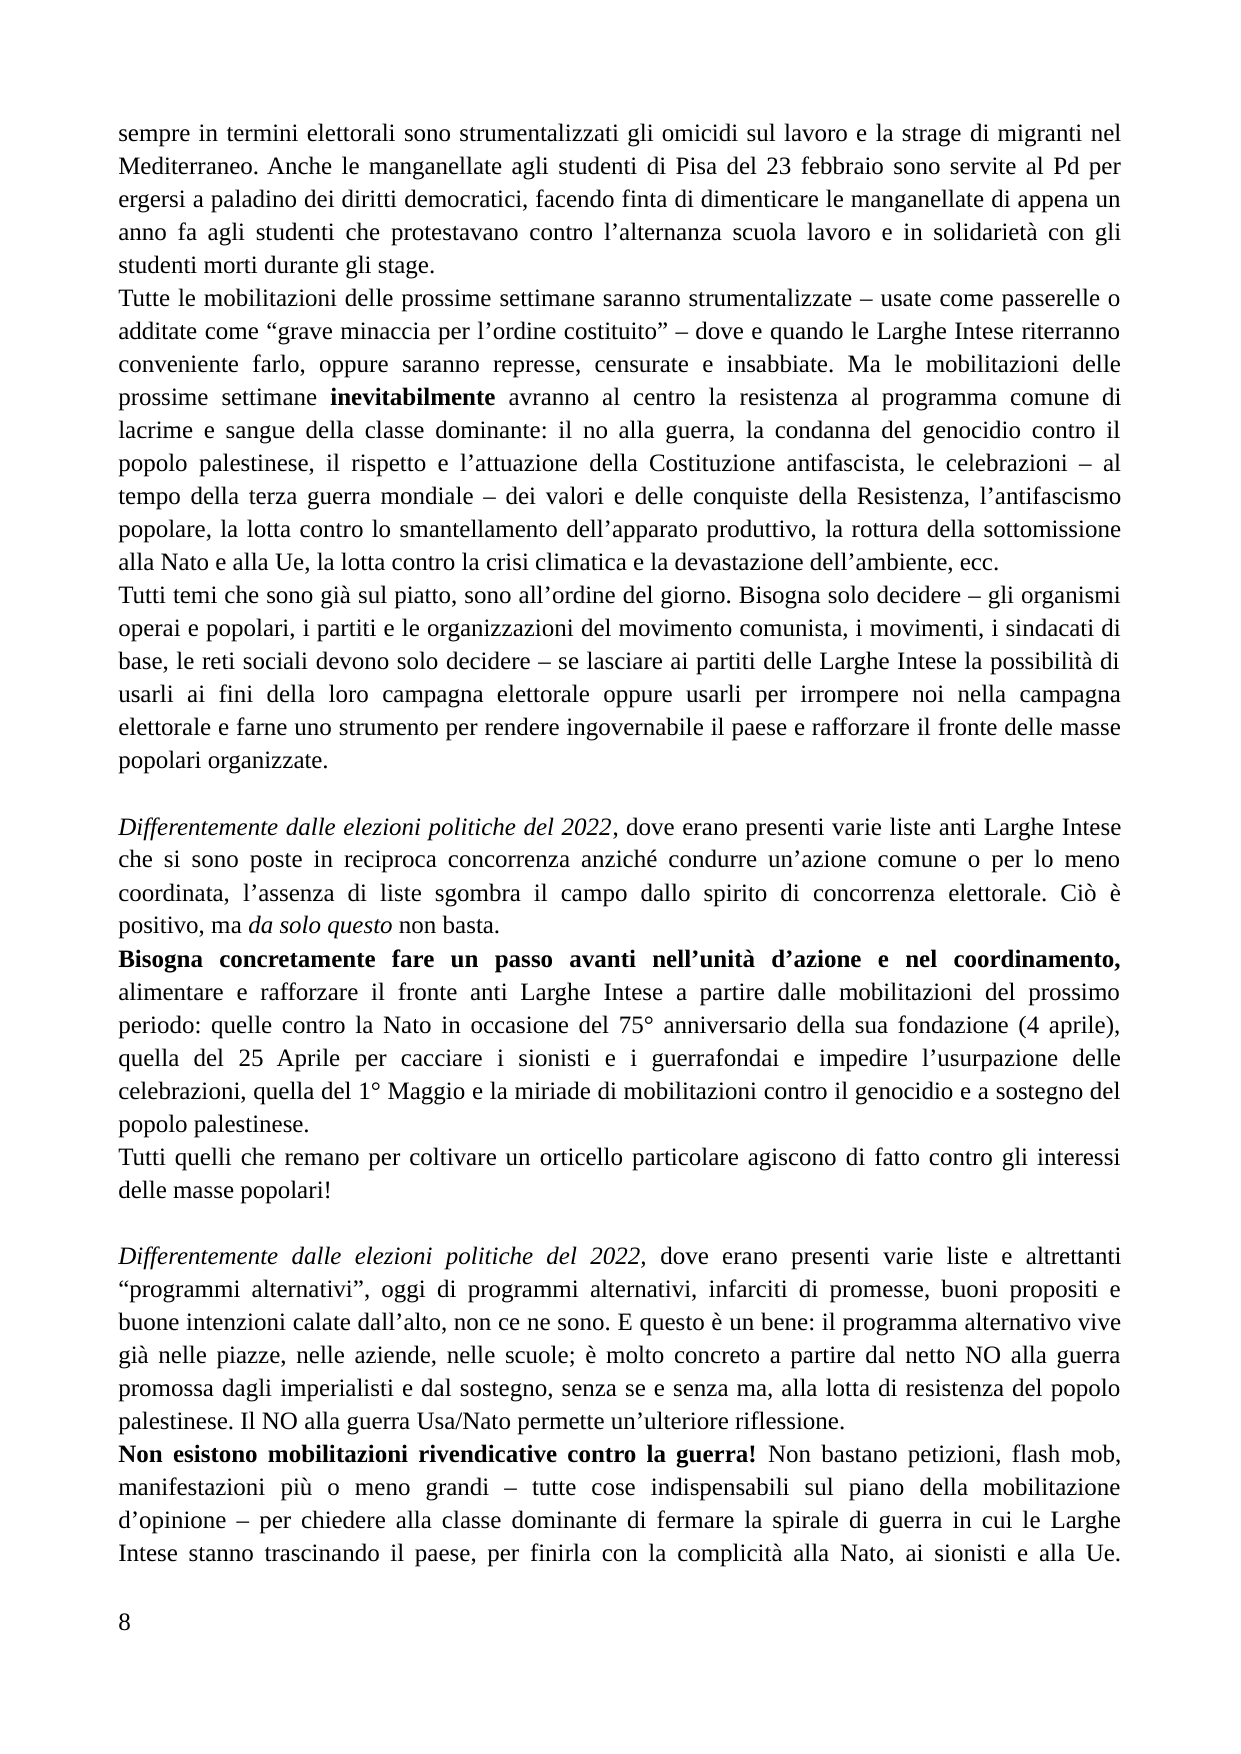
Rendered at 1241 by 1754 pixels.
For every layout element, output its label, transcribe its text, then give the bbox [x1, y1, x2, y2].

text Differentemente dalle elezioni politiche del 2022, dove erano presenti varie liste e altrettanti “programmi alternativi”, oggi di programmi alternativi, infarciti di promesse, buoni propositi e buone intenzioni calate dall’alto, non ce ne sono. E questo è un bene: il programma alternativo vive già nelle piazze, nelle aziende, nelle scuole; è molto concreto a partire dal netto NO alla guerra promossa dagli imperialisti e dal sostegno, senza se e senza ma, alla lotta di resistenza del popolo palestinese. Il NO alla guerra Usa/Nato permette un’ulteriore riflessione. [118, 1241, 1122, 1435]
text Non esistono mobilitazioni rivendicative contro la guerra! Non bastano petizioni, flash mob, manifestazioni più o meno grandi – tutte cose indispensabili sul piano della mobilitazione d’opinione – per chiedere alla classe dominante di fermare la spirale di guerra in cui le Larghe Intese stanno trascinando il paese, per finirla con la complicità alla Nato, ai sionisti e alla Ue. [118, 1439, 1122, 1567]
text Tutte le mobilitazioni delle prossime settimane saranno strumentalizzate – usate come passerelle o additate come “grave minaccia per l’ordine costituito” – dove e quando le Larghe Intese riterranno conveniente farlo, oppure saranno represse, censurate e insabbiate. Ma le mobilitazioni delle prossime settimane inevitabilmente avranno al centro la resistenza al programma comune di lacrime e sangue della classe dominante: il no alla guerra, la condanna del genocidio contro il popolo palestinese, il rispetto e l’attuazione della Costituzione antifascista, le celebrazioni – al tempo della terza guerra mondiale – dei valori e delle conquiste della Resistenza, l’antifascismo popolare, la lotta contro lo smantellamento dell’apparato produttivo, la rottura della sottomissione alla Nato e alla Ue, la lotta contro la crisi climatica e la devastazione dell’ambiente, ecc. [118, 283, 1122, 576]
text sempre in termini elettorali sono strumentalizzati gli omicidi sul lavoro e la strage di migranti nel Mediterraneo. Anche le manganellate agli studenti di Pisa del 23 febbraio sono servite al Pd per ergersi a paladino dei diritti democratici, facendo finta di dimenticare le manganellate di appena un anno fa agli studenti che protestavano contro l’alternanza scuola lavoro e in solidarietà con gli studenti morti durante gli stage. [118, 118, 1122, 279]
text Tutti quelli che remano per coltivare un orticello particolare agiscono di fatto contro gli interessi delle masse popolari! [118, 1142, 1122, 1203]
text Tutti temi che sono già sul piatto, sono all’ordine del giorno. Bisogna solo decidere – gli organismi operai e popolari, i partiti e le organizzazioni del movimento comunista, i movimenti, i sindacati di base, le reti sociali devono solo decidere – se lasciare ai partiti delle Larghe Intese la possibilità di usarli ai fini della loro campagna elettorale oppure usarli per irrompere noi nella campagna elettorale e farne uno strumento per rendere ingovernabile il paese e rafforzare il fronte delle masse popolari organizzate. [118, 580, 1122, 774]
text Bisogna concretamente fare un passo avanti nell’unità d’azione e nel coordinamento, alimentare e rafforzare il fronte anti Larghe Intese a partire dalle mobilitazioni del prossimo periodo: quelle contro la Nato in occasione del 75° anniversario della sua fondazione (4 aprile), quella del 25 Aprile per cacciare i sionisti e i guerrafondai e impedire l’usurpazione delle celebrazioni, quella del 1° Maggio e la miriade di mobilitazioni contro il genocidio e a sostegno del popolo palestinese. [118, 944, 1122, 1137]
text Differentemente dalle elezioni politiche del 2022, dove erano presenti varie liste anti Larghe Intese che si sono poste in reciproca concorrenza anziché condurre un’azione comune o per lo meno coordinata, l’assenza di liste sgombra il campo dallo spirito di concorrenza elettorale. Ciò è positivo, ma da solo questo non basta. [118, 812, 1122, 939]
